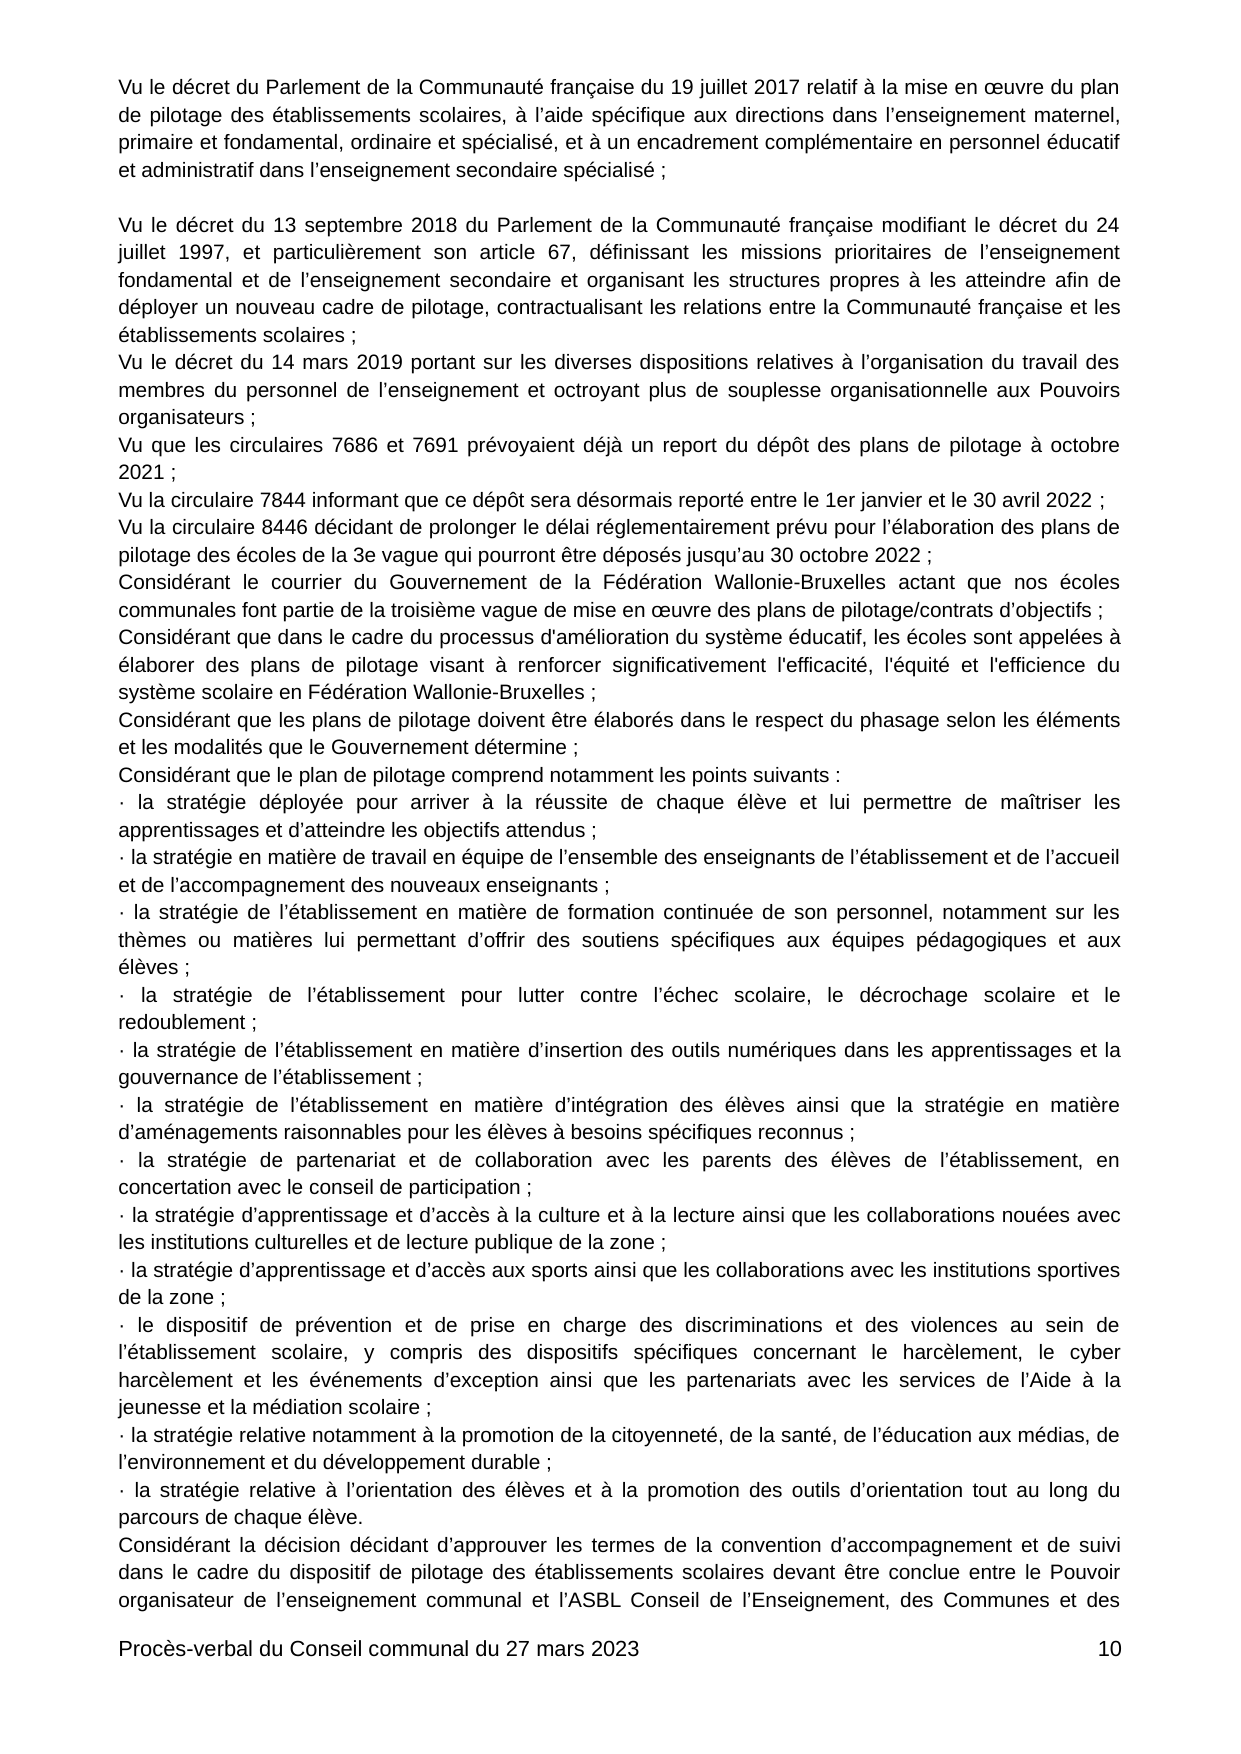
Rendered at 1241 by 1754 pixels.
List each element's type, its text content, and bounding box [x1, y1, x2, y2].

text · la stratégie de l’établissement en matière d’insertion des outils numériques dans les apprentissages et la gouvernance de l’établissement ; [118, 1037, 1122, 1089]
text Considérant la décision décidant d’approuver les termes de la convention d’accompagnement et de suivi dans le cadre du dispositif de pilotage des établissements scolaires devant être conclue entre le Pouvoir organisateur de l’enseignement communal et l’ASBL Conseil de l’Enseignement, des Communes et des [118, 1532, 1122, 1611]
text Vu la circulaire 7844 informant que ce dépôt sera désormais reporté entre le 1er janvier et le 30 avril 2022 ; [118, 487, 1122, 511]
text Considérant le courrier du Gouvernement de la Fédération Wallonie-Bruxelles actant que nos écoles communales font partie de la troisième vague de mise en œuvre des plans de pilotage/contrats d’objectifs ; [118, 570, 1122, 621]
text · le dispositif de prévention et de prise en charge des discriminations et des violences au sein de l’établissement scolaire, y compris des dispositifs spécifiques concernant le harcèlement, le cyber harcèlement et les événements d’exception ainsi que les partenariats avec les services de l’Aide à la jeunesse et la médiation scolaire ; [118, 1312, 1122, 1419]
text Vu le décret du 13 septembre 2018 du Parlement de la Communauté française modifiant le décret du 24 juillet 1997, et particulièrement son article 67, définissant les missions prioritaires de l’enseignement fondamental et de l’enseignement secondaire et organisant les structures propres à les atteindre afin de déployer un nouveau cadre de pilotage, contractualisant les relations entre la Communauté française et les établissements scolaires ; [118, 212, 1122, 346]
text · la stratégie déployée pour arriver à la réussite de chaque élève et lui permettre de maîtriser les apprentissages et d’atteindre les objectifs attendus ; [118, 790, 1122, 841]
text Considérant que les plans de pilotage doivent être élaborés dans le respect du phasage selon les éléments et les modalités que le Gouvernement détermine ; [118, 707, 1122, 759]
text · la stratégie de l’établissement pour lutter contre l’échec scolaire, le décrochage scolaire et le redoublement ; [118, 982, 1122, 1034]
text Vu le décret du 14 mars 2019 portant sur les diverses dispositions relatives à l’organisation du travail des membres du personnel de l’enseignement et octroyant plus de souplesse organisationnelle aux Pouvoirs organisateurs ; [118, 350, 1122, 429]
text Vu la circulaire 8446 décidant de prolonger le délai réglementairement prévu pour l’élaboration des plans de pilotage des écoles de la 3e vague qui pourront être déposés jusqu’au 30 octobre 2022 ; [118, 515, 1122, 566]
text · la stratégie d’apprentissage et d’accès à la culture et à la lecture ainsi que les collaborations nouées avec les institutions culturelles et de lecture publique de la zone ; [118, 1202, 1122, 1254]
text Vu que les circulaires 7686 et 7691 prévoyaient déjà un report du dépôt des plans de pilotage à octobre 2021 ; [118, 432, 1122, 484]
text Vu le décret du Parlement de la Communauté française du 19 juillet 2017 relatif à la mise en œuvre du plan de pilotage des établissements scolaires, à l’aide spécifique aux directions dans l’enseignement maternel, primaire et fondamental, ordinaire et spécialisé, et à un encadrement complémentaire en personnel éducatif et administratif dans l’enseignement secondaire spécialisé ; [118, 75, 1122, 181]
text · la stratégie d’apprentissage et d’accès aux sports ainsi que les collaborations avec les institutions sportives de la zone ; [118, 1257, 1122, 1309]
text Considérant que dans le cadre du processus d'amélioration du système éducatif, les écoles sont appelées à élaborer des plans de pilotage visant à renforcer significativement l'efficacité, l'équité et l'efficience du système scolaire en Fédération Wallonie-Bruxelles ; [118, 625, 1122, 704]
text · la stratégie en matière de travail en équipe de l’ensemble des enseignants de l’établissement et de l’accueil et de l’accompagnement des nouveaux enseignants ; [118, 845, 1122, 896]
text · la stratégie relative à l’orientation des élèves et à la promotion des outils d’orientation tout au long du parcours de chaque élève. [118, 1477, 1122, 1529]
text Considérant que le plan de pilotage comprend notamment les points suivants : [118, 762, 1122, 786]
text · la stratégie de partenariat et de collaboration avec les parents des élèves de l’établissement, en concertation avec le conseil de participation ; [118, 1147, 1122, 1199]
text · la stratégie relative notamment à la promotion de la citoyenneté, de la santé, de l’éducation aux médias, de l’environnement et du développement durable ; [118, 1422, 1122, 1474]
text · la stratégie de l’établissement en matière de formation continuée de son personnel, notamment sur les thèmes ou matières lui permettant d’offrir des soutiens spécifiques aux équipes pédagogiques et aux élèves ; [118, 900, 1122, 979]
text · la stratégie de l’établissement en matière d’intégration des élèves ainsi que la stratégie en matière d’aménagements raisonnables pour les élèves à besoins spécifiques reconnus ; [118, 1092, 1122, 1144]
